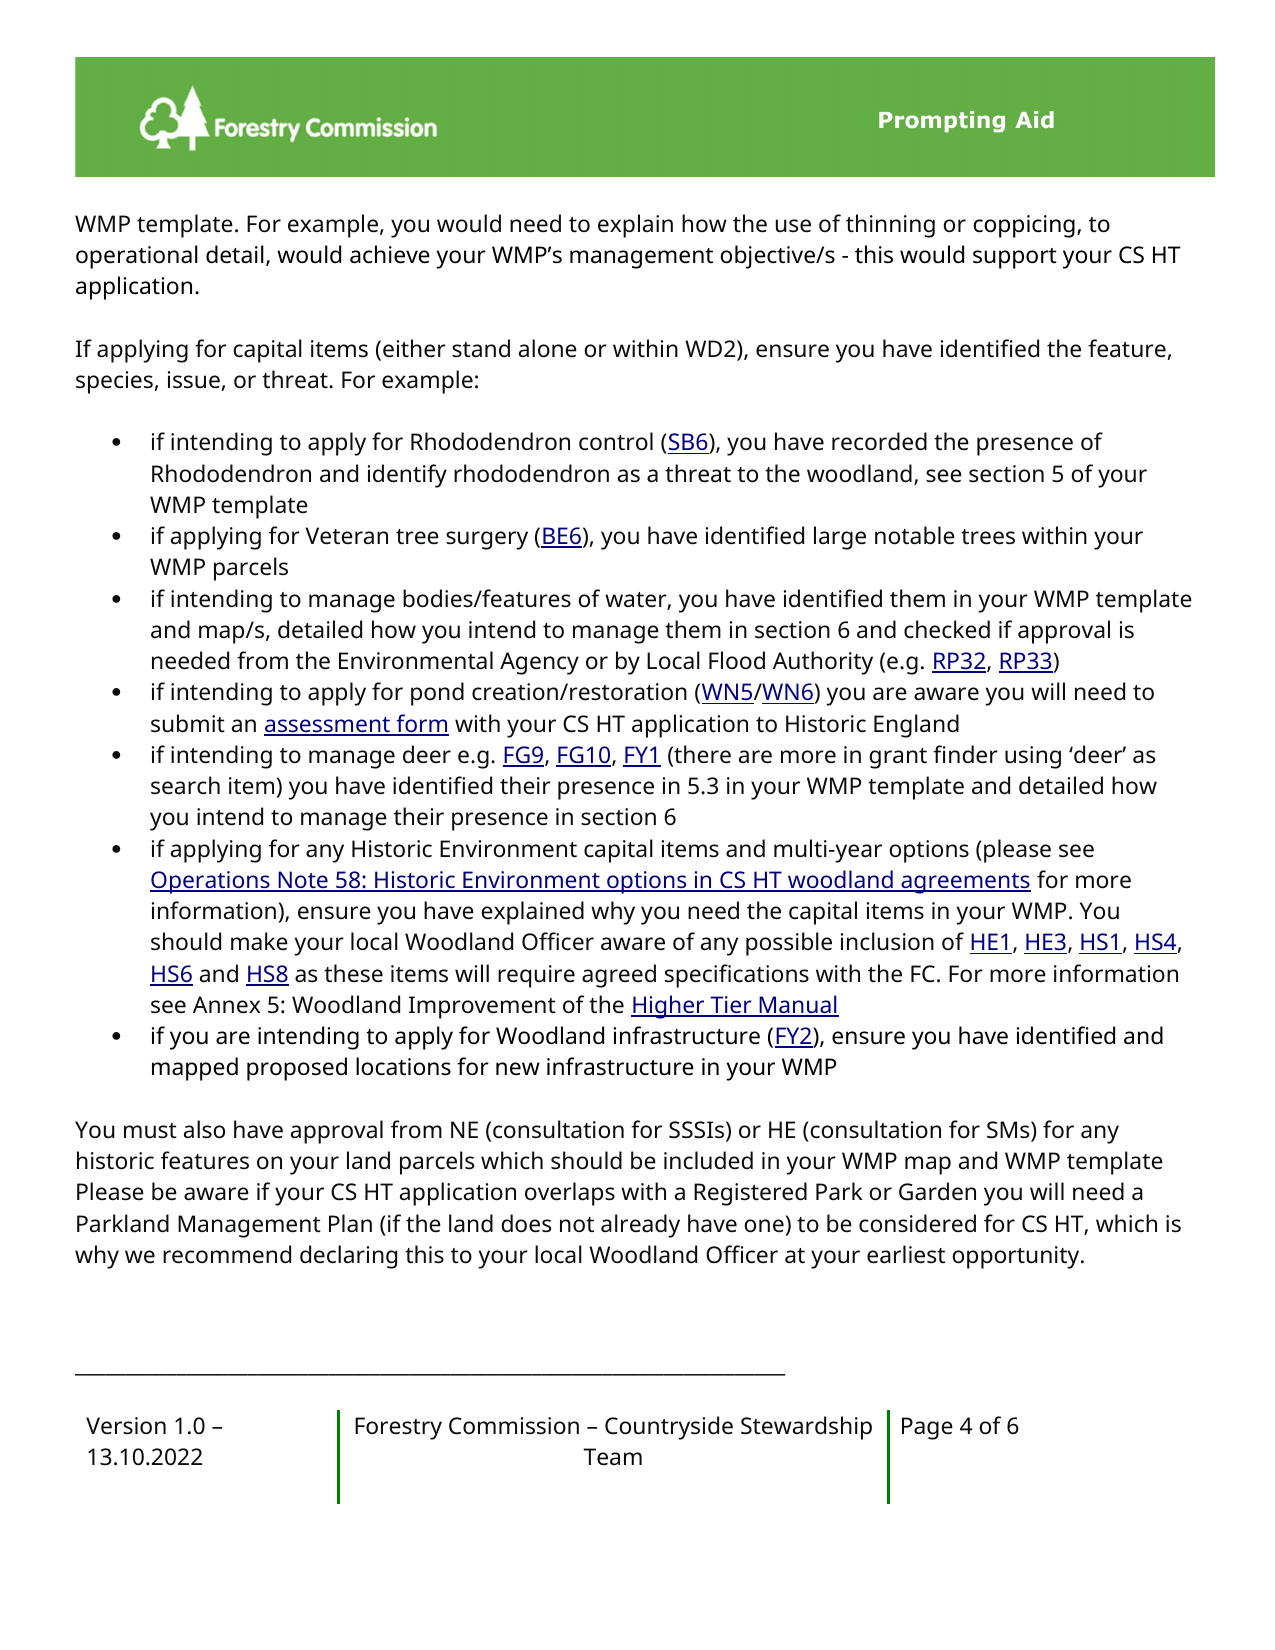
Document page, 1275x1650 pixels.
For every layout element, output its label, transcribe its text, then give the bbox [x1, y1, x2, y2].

list if intending to apply for Rhododendron control (SB6), you have recorded the presence of Rhododendron and identify rhododendron as a threat to the woodland, see section 5 of your WMP template [112, 426, 1200, 520]
list if you are intending to apply for Woodland infrastructure (FY2), ensure you have identified and mapped proposed locations for new infrastructure in your WMP [112, 1020, 1200, 1082]
list if intending to manage deer e.g. FG9, FG10, FY1 (there are more in grant finder using ‘deer’ as search item) you have identified their presence in 5.3 in your WMP template and detailed how you intend to manage their presence in section 6 [112, 739, 1200, 832]
list if applying for any Historic Environment capital items and multi-year options (please see Operations Note 58: Historic Environment options in CS HT woodland agreements for more information), ensure you have explained why you need the capital items in your WMP. You should make your local Woodland Officer aware of any possible inclusion of HE1, HE3, HS1, HS4, HS6 and HS8 as these items will require agreed specifications with the FC. For more information see Annex 5: Woodland Improvement of the Higher Tier Manual [112, 832, 1200, 1020]
text You must also have approval from NE (consultation for SSSIs) or HE (consultation for SMs) for any historic features on your land parcels which should be included in your WMP map and WMP template Please be aware if your CS HT application overlaps with a Registered Park or Garden you will need a Parkland Management Plan (if the land does not already have one) to be considered for CS HT, which is why we recommend declaring this to your local Woodland Officer at your earliest opportunity. [75, 1114, 1200, 1270]
text If applying for capital items (either stand alone or within WD2), ensure you have identified the feature, species, issue, or threat. For example: [75, 332, 1200, 395]
text WMP template. For example, you would need to explain how the use of thinning or coppicing, to operational detail, would achieve your WMP’s management objective/s - this would support your CS HT application. [75, 207, 1200, 301]
list if intending to manage bodies/features of water, you have identified them in your WMP template and map/s, detailed how you intend to manage them in section 6 and checked if approval is needed from the Environmental Agency or by Local Flood Authority (e.g. RP32, RP33) [112, 582, 1200, 676]
list if applying for Veteran tree surgery (BE6), you have identified large notable trees within your WMP parcels [112, 520, 1200, 582]
list if intending to apply for pond creation/restoration (WN5/WN6) you are aware you will need to submit an assessment form with your CS HT application to Historic England [112, 676, 1200, 739]
